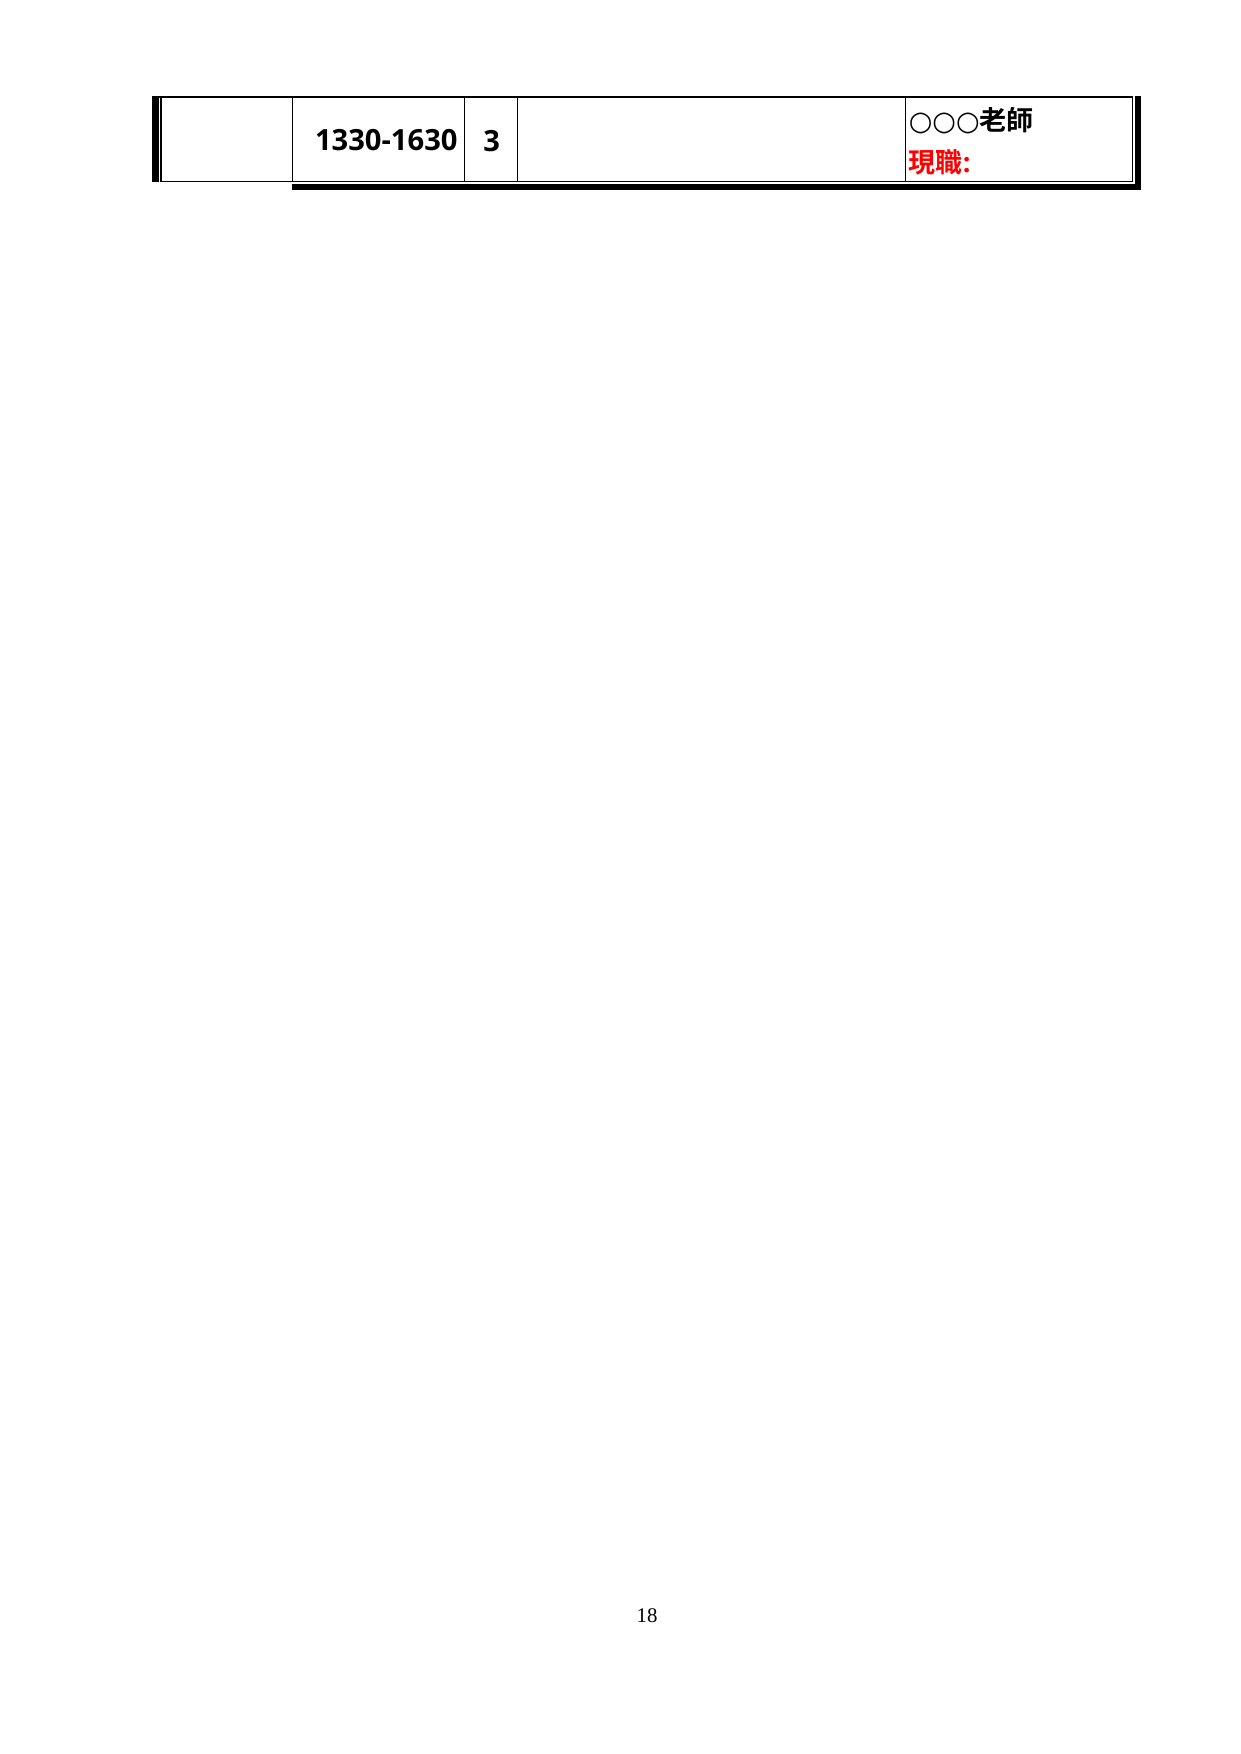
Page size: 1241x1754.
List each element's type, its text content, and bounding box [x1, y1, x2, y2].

table_cell 3 [465, 98, 517, 181]
table_cell ○○○老師 現職: [906, 98, 1132, 181]
table_cell 1330-1630 [293, 98, 464, 181]
table_cell [518, 98, 905, 181]
table_cell [162, 98, 292, 181]
